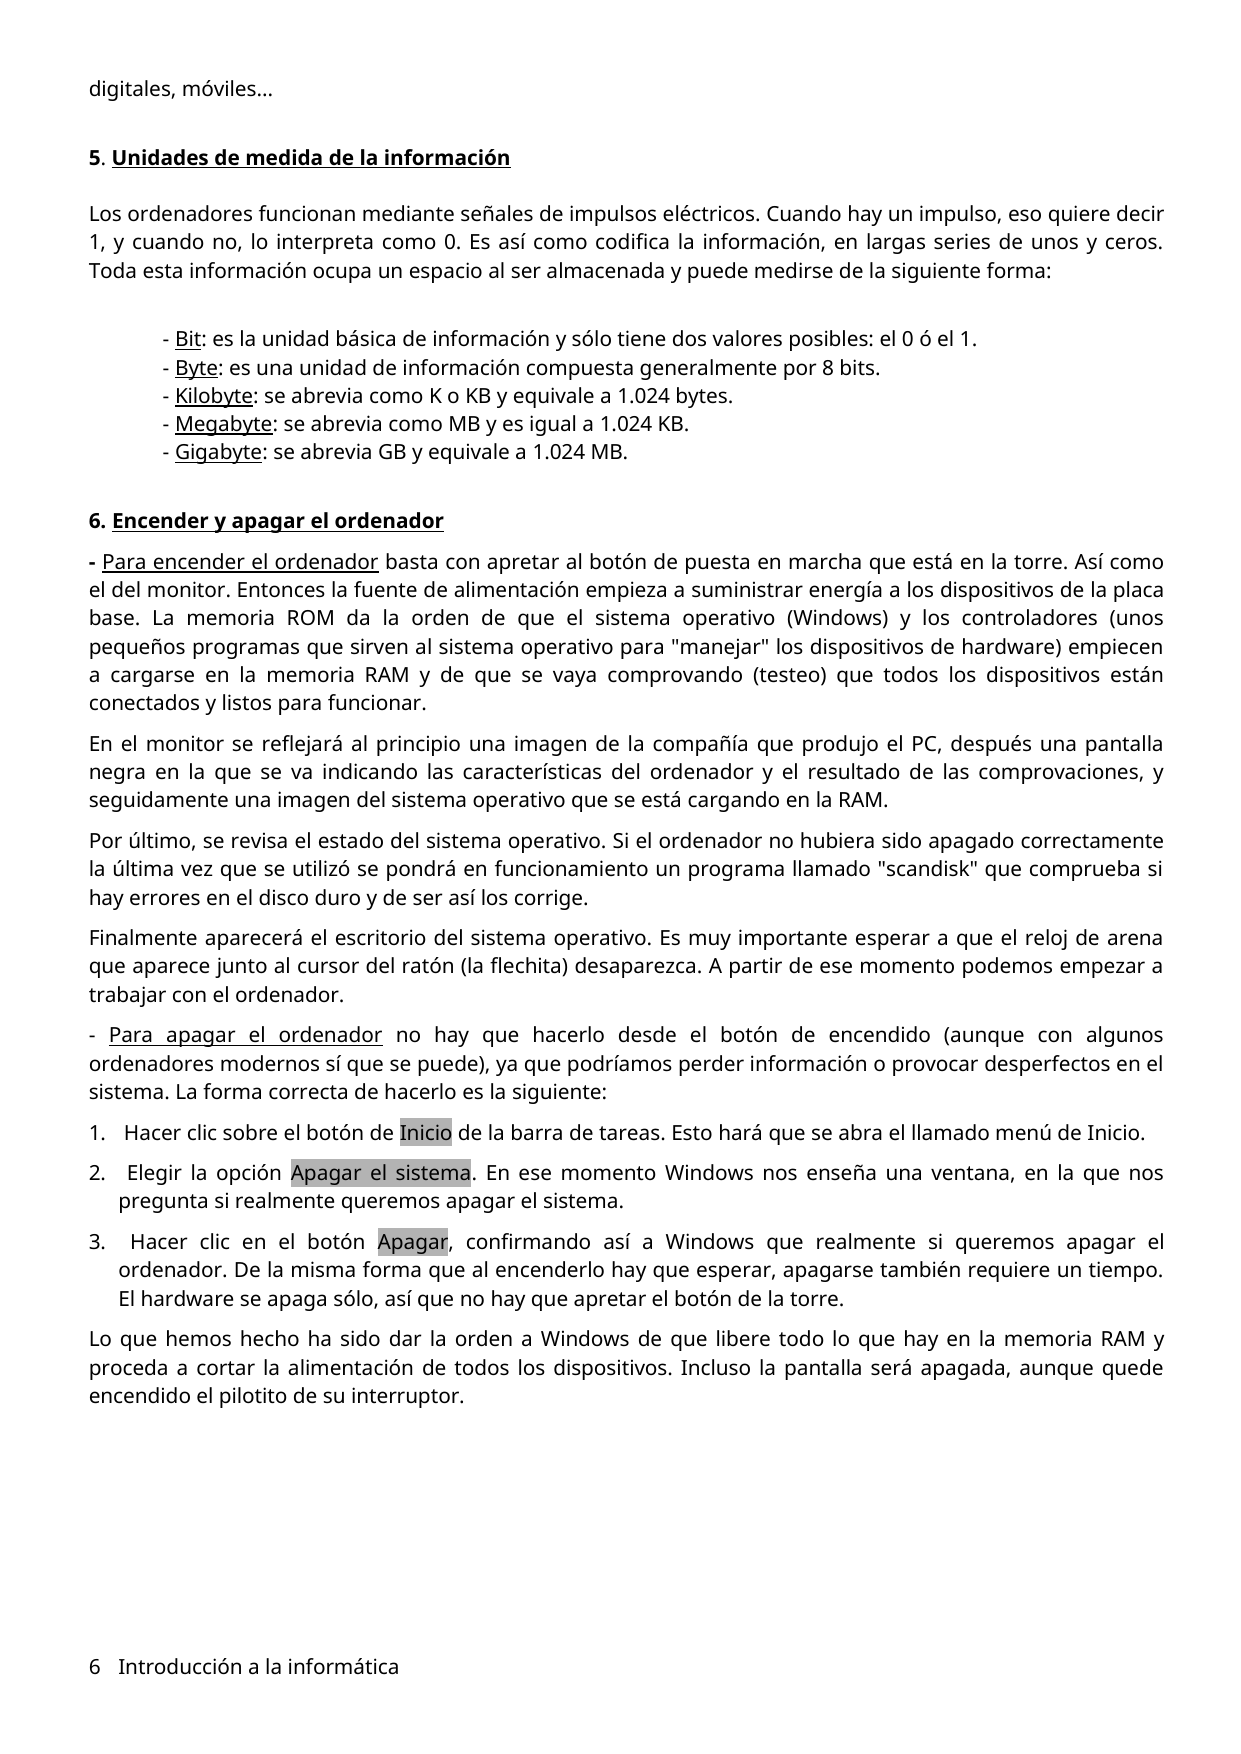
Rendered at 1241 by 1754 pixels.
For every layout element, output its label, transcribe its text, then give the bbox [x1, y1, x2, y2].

text En el monitor se reflejará al principio una imagen de la compañía que produjo el PC, después una pantalla negra en la que se va indicando las características del ordenador y el resultado de las comprovaciones, y seguidamente una imagen del sistema operativo que se está cargando en la RAM. [88, 729, 1165, 814]
text - Bit: es la unidad básica de información y sólo tiene dos valores posibles: el 0 ó el 1. - Byte: es una unidad de información compuesta generalmente por 8 bits. - Kilobyte: se abrevia como K o KB y equivale a 1.024 bytes. - Megabyte: se abrevia como MB y es igual a 1.024 KB. - Gigabyte: se abrevia GB y equivale a 1.024 MB. [88, 324, 1165, 466]
list Hacer clic sobre el botón de Inicio de la barra de tareas. Esto hará que se abra el llamado menú de Inicio. [88, 1118, 1165, 1146]
text 6. Encender y apagar el ordenador [88, 478, 1165, 534]
text Finalmente aparecerá el escritorio del sistema operativo. Es muy importante esperar a que el reloj de arena que aparece junto al cursor del ratón (la flechita) desaparezca. A partir de ese momento podemos empezar a trabajar con el ordenador. [88, 923, 1165, 1008]
text Los ordenadores funcionan mediante señales de impulsos eléctricos. Cuando hay un impulso, eso quiere decir 1, y cuando no, lo interpreta como 0. Es así como codifica la información, en largas series de unos y ceros. Toda esta información ocupa un espacio al ser almacenada y puede medirse de la siguiente forma: [88, 199, 1165, 312]
list Elegir la opción Apagar el sistema. En ese momento Windows nos enseña una ventana, en la que nos pregunta si realmente queremos apagar el sistema. [88, 1158, 1165, 1215]
list Hacer clic en el botón Apagar, confirmando así a Windows que realmente si queremos apagar el ordenador. De la misma forma que al encenderlo hay que esperar, apagarse también requiere un tiempo. El hardware se apaga sólo, así que no hay que apretar el botón de la torre. [88, 1227, 1165, 1312]
text - Para apagar el ordenador no hay que hacerlo desde el botón de encendido (aunque con algunos ordenadores modernos sí que se puede), ya que podríamos perder información o provocar desperfectos en el sistema. La forma correcta de hacerlo es la siguiente: [88, 1021, 1165, 1105]
text 5. Unidades de medida de la información [88, 114, 1165, 171]
text digitales, móviles... [88, 74, 1165, 102]
text - Para encender el ordenador basta con apretar al botón de puesta en marcha que está en la torre. Así como el del monitor. Entonces la fuente de alimentación empieza a suministrar energía a los dispositivos de la placa base. La memoria ROM da la orden de que el sistema operativo (Windows) y los controladores (unos pequeños programas que sirven al sistema operativo para "manejar" los dispositivos de hardware) empiecen a cargarse en la memoria RAM y de que se vaya comprovando (testeo) que todos los dispositivos están conectados y listos para funcionar. [88, 547, 1165, 716]
text Lo que hemos hecho ha sido dar la orden a Windows de que libere todo lo que hay en la memoria RAM y proceda a cortar la alimentación de todos los dispositivos. Incluso la pantalla será apagada, aunque quede encendido el pilotito de su interruptor. [88, 1324, 1165, 1409]
text Por último, se revisa el estado del sistema operativo. Si el ordenador no hubiera sido apagado correctamente la última vez que se utilizó se pondrá en funcionamiento un programa llamado "scandisk" que comprueba si hay errores en el disco duro y de ser así los corrige. [88, 826, 1165, 911]
